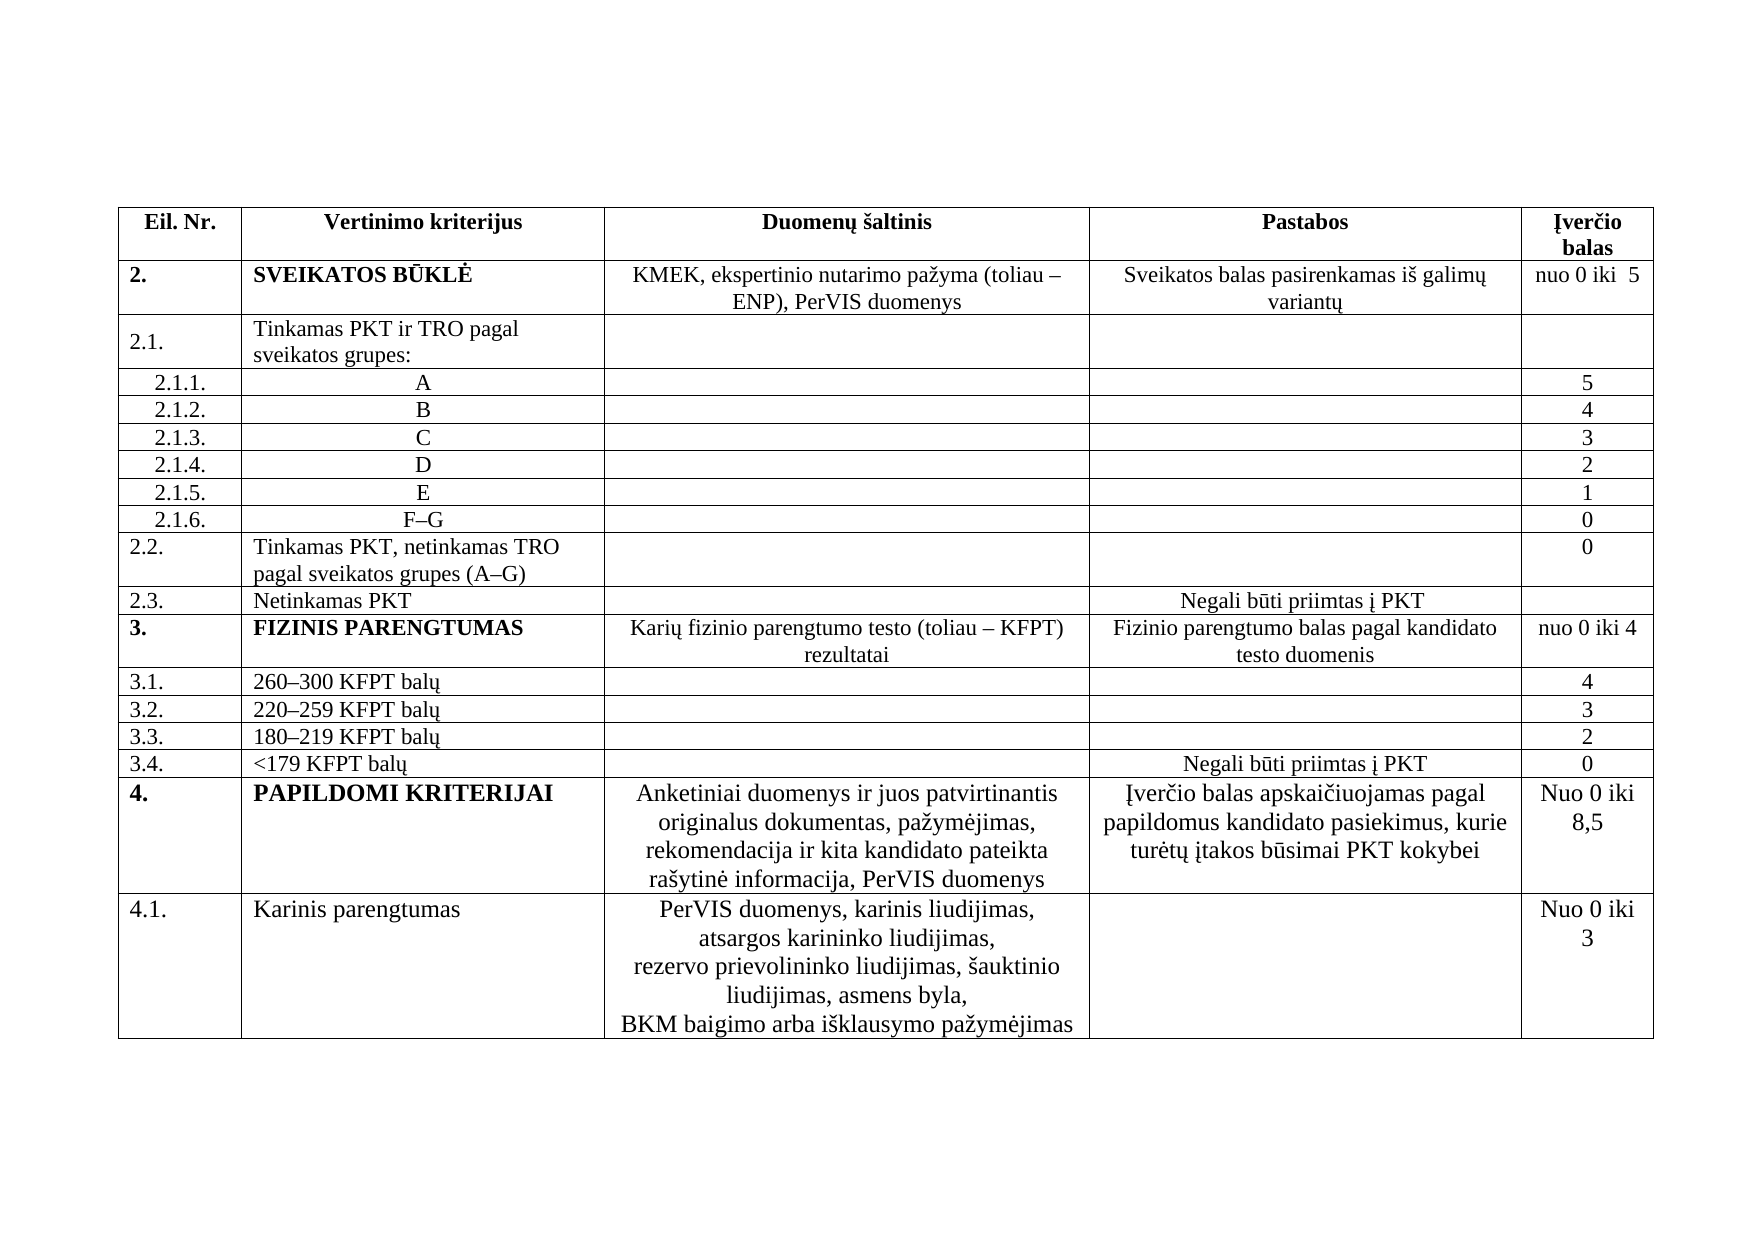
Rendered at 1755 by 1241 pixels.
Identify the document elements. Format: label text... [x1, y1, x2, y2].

table_cell [1090, 506, 1521, 532]
table_cell [605, 587, 1089, 613]
table_cell 3.2. [119, 696, 241, 722]
table_cell 3.1. [119, 668, 241, 694]
table_cell [605, 315, 1089, 368]
table_header Įverčio balas [1522, 208, 1653, 260]
table_cell [1090, 533, 1521, 586]
table_cell 3 [1522, 424, 1653, 450]
table_cell PAPILDOMI KRITERIJAI [242, 778, 604, 893]
table_cell 2.1.5. [119, 479, 241, 505]
table_cell 2.1.6. [119, 506, 241, 532]
table_header Duomenų šaltinis [605, 208, 1089, 260]
table_cell 2 [1522, 723, 1653, 749]
table_cell 4 [1522, 668, 1653, 694]
table_cell SVEIKATOS BŪKLĖ [242, 261, 604, 314]
table_cell [605, 696, 1089, 722]
table_cell KMEK, ekspertinio nutarimo pažyma (toliau – ENP), PerVIS duomenys [605, 261, 1089, 314]
table_cell Nuo 0 iki 8,5 [1522, 778, 1653, 893]
table_cell Nuo 0 iki 3 [1522, 894, 1653, 1038]
table_header Eil. Nr. [119, 208, 241, 260]
table_cell 3 [1522, 696, 1653, 722]
table_cell E [242, 479, 604, 505]
table_cell D [242, 451, 604, 477]
table_cell Įverčio balas apskaičiuojamas pagal papildomus kandidato pasiekimus, kurie turėtų įtakos būsimai PKT kokybei [1090, 778, 1521, 893]
table_cell 180–219 KFPT balų [242, 723, 604, 749]
table_cell [1090, 668, 1521, 694]
table_cell [605, 668, 1089, 694]
table_cell 4. [119, 778, 241, 893]
table_cell 2 [1522, 451, 1653, 477]
table_cell Negali būti priimtas į PKT [1090, 587, 1521, 613]
table_cell 0 [1522, 533, 1653, 586]
table_cell [605, 451, 1089, 477]
table_cell 220–259 KFPT balų [242, 696, 604, 722]
table_cell PerVIS duomenys, karinis liudijimas, atsargos karininko liudijimas, rezervo prievolininko liudijimas, šauktinio liudijimas, asmens byla, BKM baigimo arba išklausymo pažymėjimas [605, 894, 1089, 1038]
table_cell 0 [1522, 750, 1653, 777]
table_cell Anketiniai duomenys ir juos patvirtinantis originalus dokumentas, pažymėjimas, rekomendacija ir kita kandidato pateikta rašytinė informacija, PerVIS duomenys [605, 778, 1089, 893]
table_cell [1090, 315, 1521, 368]
table_cell [1090, 396, 1521, 423]
table_cell Karių fizinio parengtumo testo (toliau – KFPT) rezultatai [605, 615, 1089, 667]
table_cell 260–300 KFPT balų [242, 668, 604, 694]
table_cell B [242, 396, 604, 423]
table_cell [605, 424, 1089, 450]
table_cell Netinkamas PKT [242, 587, 604, 613]
table_cell Karinis parengtumas [242, 894, 604, 1038]
table_header Vertinimo kriterijus [242, 208, 604, 260]
table_cell Tinkamas PKT, netinkamas TRO pagal sveikatos grupes (A–G) [242, 533, 604, 586]
table_cell 2.1.4. [119, 451, 241, 477]
table_cell [1090, 369, 1521, 395]
table_cell nuo 0 iki 5 [1522, 261, 1653, 314]
table_cell 3.4. [119, 750, 241, 777]
table_cell Negali būti priimtas į PKT [1090, 750, 1521, 777]
table_cell [605, 506, 1089, 532]
table_cell 2. [119, 261, 241, 314]
table_cell C [242, 424, 604, 450]
table_cell 2.1.3. [119, 424, 241, 450]
table_cell [1090, 424, 1521, 450]
table_cell [605, 723, 1089, 749]
table_cell [1090, 723, 1521, 749]
table_header Pastabos [1090, 208, 1521, 260]
table_cell A [242, 369, 604, 395]
table_cell F–G [242, 506, 604, 532]
table_cell nuo 0 iki 4 [1522, 615, 1653, 667]
table_cell 1 [1522, 479, 1653, 505]
table_cell Fizinio parengtumo balas pagal kandidato testo duomenis [1090, 615, 1521, 667]
table_cell 2.1. [119, 315, 241, 368]
table_cell 0 [1522, 506, 1653, 532]
table_cell 2.2. [119, 533, 241, 586]
table_cell 2.1.1. [119, 369, 241, 395]
table_cell 5 [1522, 369, 1653, 395]
table_cell [1522, 587, 1653, 613]
table_cell [605, 396, 1089, 423]
table_cell FIZINIS PARENGTUMAS [242, 615, 604, 667]
table_cell [1522, 315, 1653, 368]
table_cell [1090, 894, 1521, 1038]
table_cell 3.3. [119, 723, 241, 749]
table_cell 2.1.2. [119, 396, 241, 423]
table_cell 4 [1522, 396, 1653, 423]
table_cell 2.3. [119, 587, 241, 613]
table_cell [1090, 451, 1521, 477]
table_cell <179 KFPT balų [242, 750, 604, 777]
table_cell [1090, 479, 1521, 505]
table_cell [605, 750, 1089, 777]
table_cell [605, 479, 1089, 505]
table_cell Sveikatos balas pasirenkamas iš galimų variantų [1090, 261, 1521, 314]
table_cell [605, 369, 1089, 395]
table_cell 3. [119, 615, 241, 667]
table_cell [605, 533, 1089, 586]
table_cell 4.1. [119, 894, 241, 1038]
table_cell Tinkamas PKT ir TRO pagal sveikatos grupes: [242, 315, 604, 368]
table_cell [1090, 696, 1521, 722]
